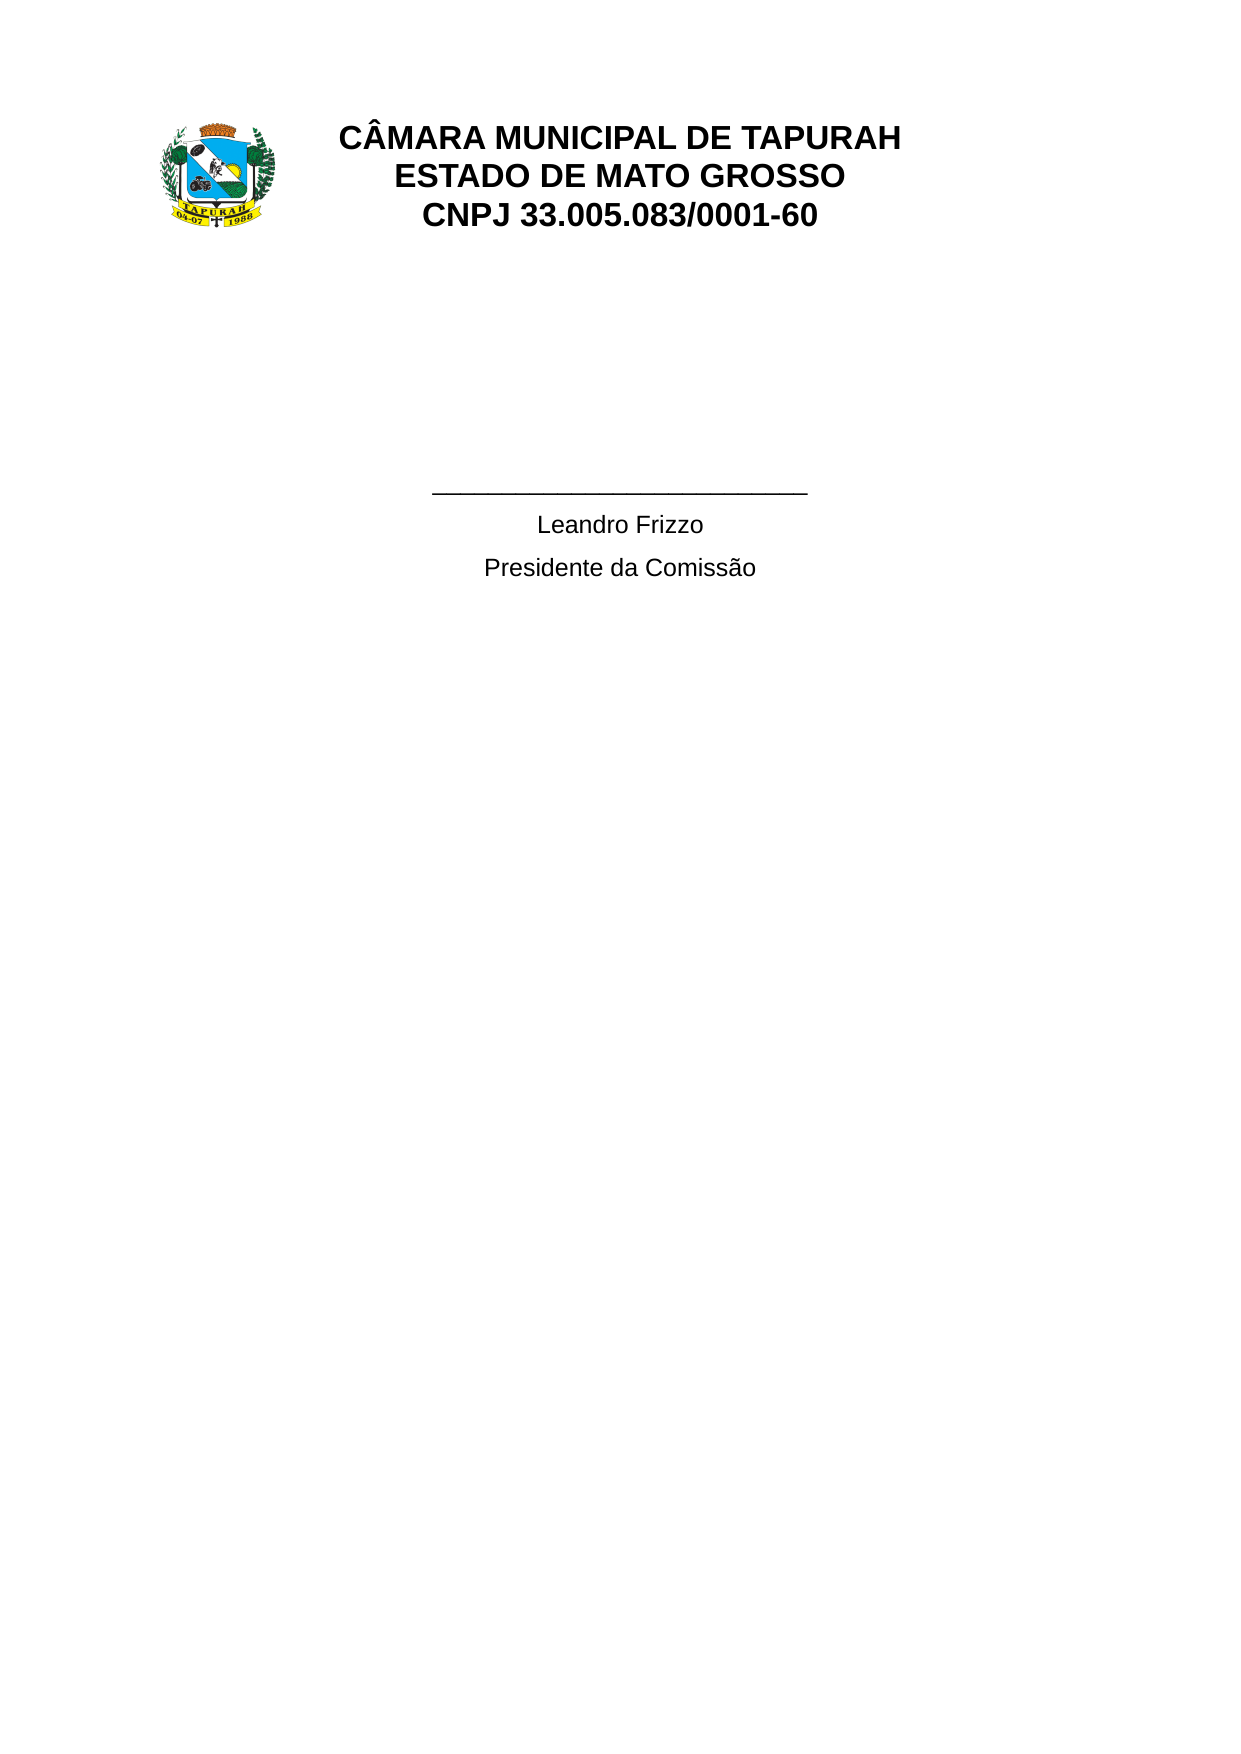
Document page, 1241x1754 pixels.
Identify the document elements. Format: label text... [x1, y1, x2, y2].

picture [154, 115, 280, 237]
text ___________________________ [118, 467, 1122, 496]
text Leandro Frizzo [118, 510, 1122, 539]
text Presidente da Comissão [118, 553, 1122, 582]
